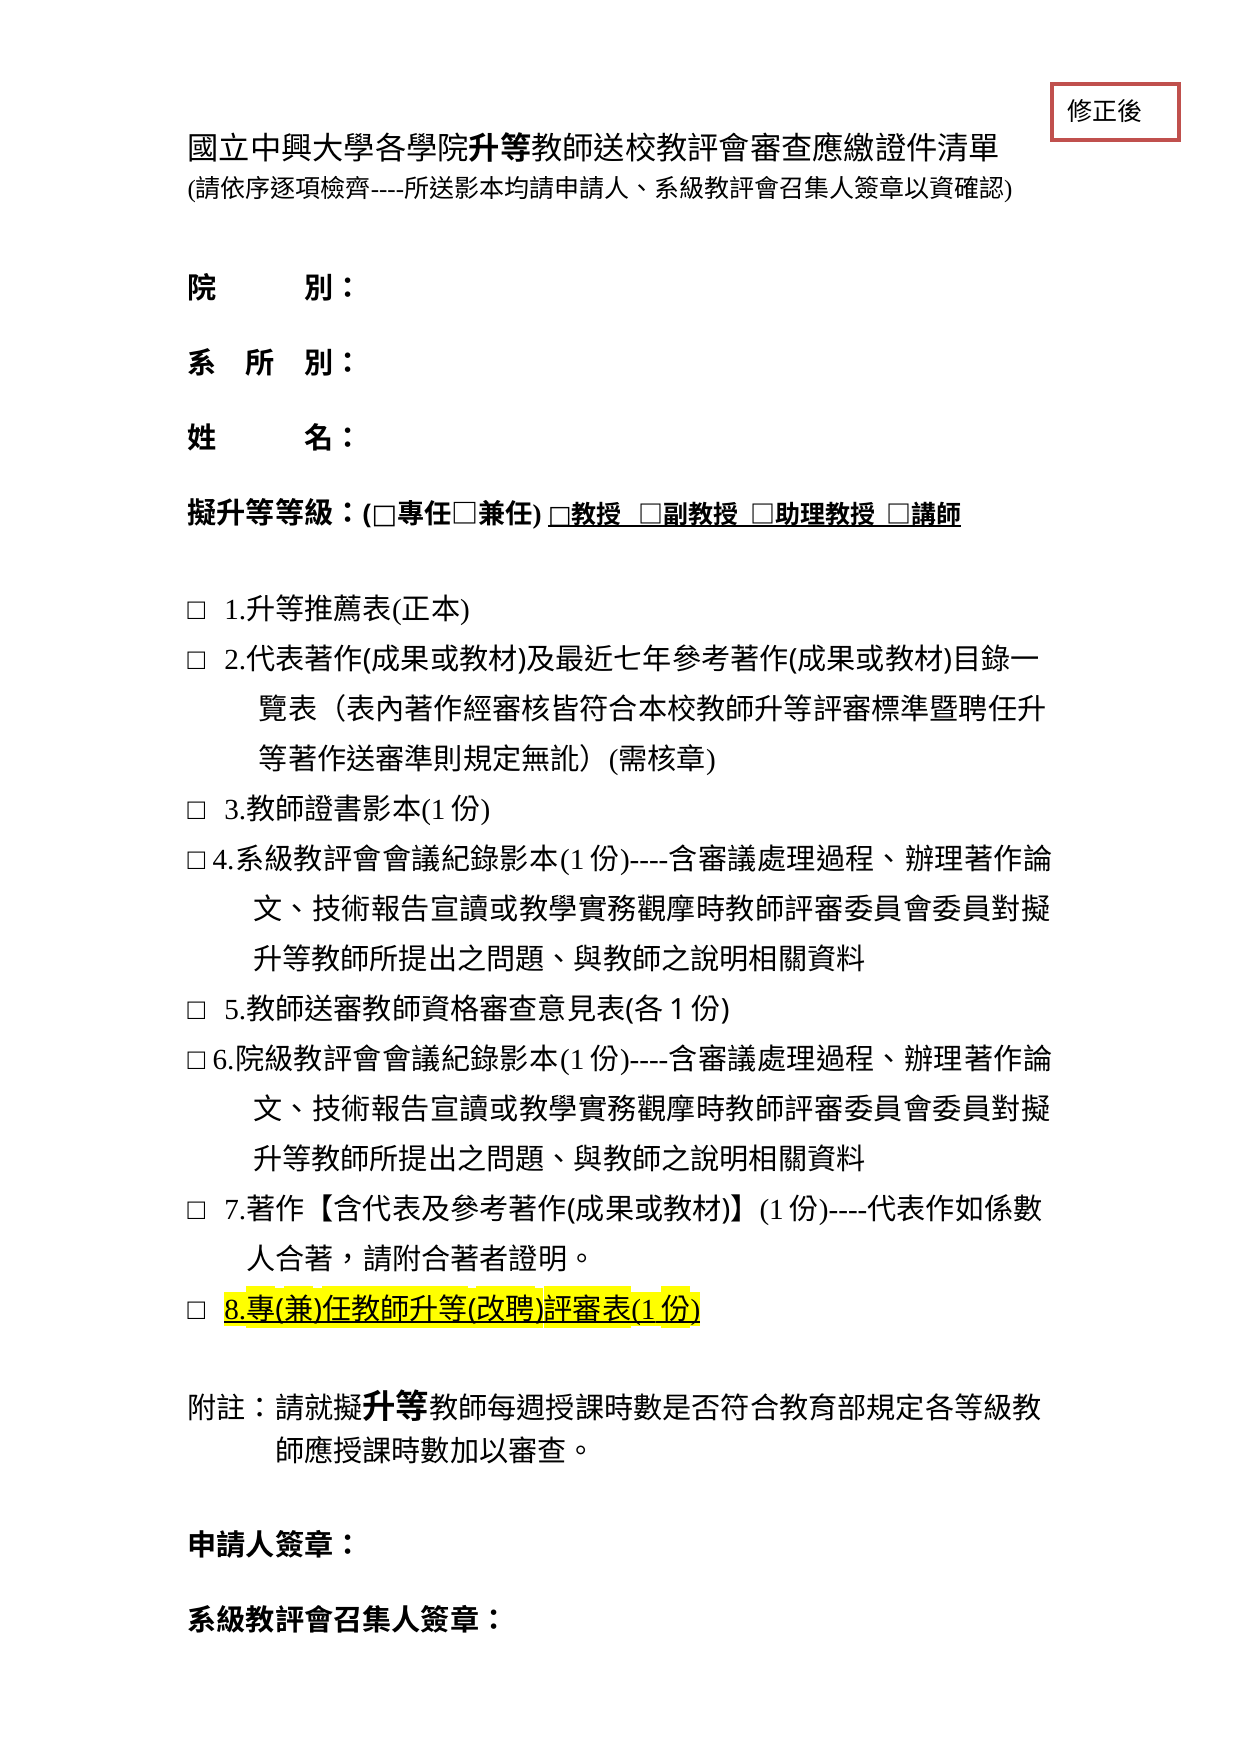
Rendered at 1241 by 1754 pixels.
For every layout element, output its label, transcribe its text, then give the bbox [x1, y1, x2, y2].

list 2.代表著作(成果或教材)及最近七年參考著作(成果或教材)目錄一覽表（表內著作經審核皆符合本校教師升等評審標準暨聘任升等著作送審準則規定無訛）(需核章) [187, 629, 1053, 779]
text □ 6.院級教評會會議紀錄影本(1份)----含審議處理過程、辦理著作論文、技術報告宣讀或教學實務觀摩時教師評審委員會委員對擬升等教師所提出之問題、與教師之說明相關資料 [187, 1029, 1053, 1179]
list 5.教師送審教師資格審查意見表(各1份) [187, 979, 1053, 1029]
text 擬升等等級：(□專任□兼任) □教授 □副教授 □助理教授 □講師 [187, 467, 1053, 542]
text 系級教評會召集人簽章： [187, 1574, 1053, 1649]
text 修正後 [1067, 92, 1164, 128]
list 3.教師證書影本(1份) [187, 779, 1053, 829]
list 1.升等推薦表(正本) [187, 579, 1053, 629]
text 院 別： [187, 242, 1053, 317]
list 8.專(兼)任教師升等(改聘)評審表(1份) [187, 1279, 1053, 1329]
text 附註：請就擬升等教師每週授課時數是否符合教育部規定各等級教師應授課時數加以審查。 [187, 1379, 1053, 1470]
subtitle 國立中興大學各學院升等教師送校教評會審查應繳證件清單 [187, 123, 1053, 168]
text □ 4.系級教評會會議紀錄影本(1份)----含審議處理過程、辦理著作論文、技術報告宣讀或教學實務觀摩時教師評審委員會委員對擬升等教師所提出之問題、與教師之說明相關資料 [187, 829, 1053, 979]
list 7.著作【含代表及參考著作(成果或教材)】(1份)----代表作如係數人合著，請附合著者證明。 [187, 1179, 1053, 1279]
subtitle (請依序逐項檢齊----所送影本均請申請人、系級教評會召集人簽章以資確認) [187, 168, 1053, 204]
text 姓 名： [187, 392, 1053, 467]
text 系 所 別： [187, 317, 1053, 392]
text 申請人簽章： [187, 1499, 1053, 1574]
